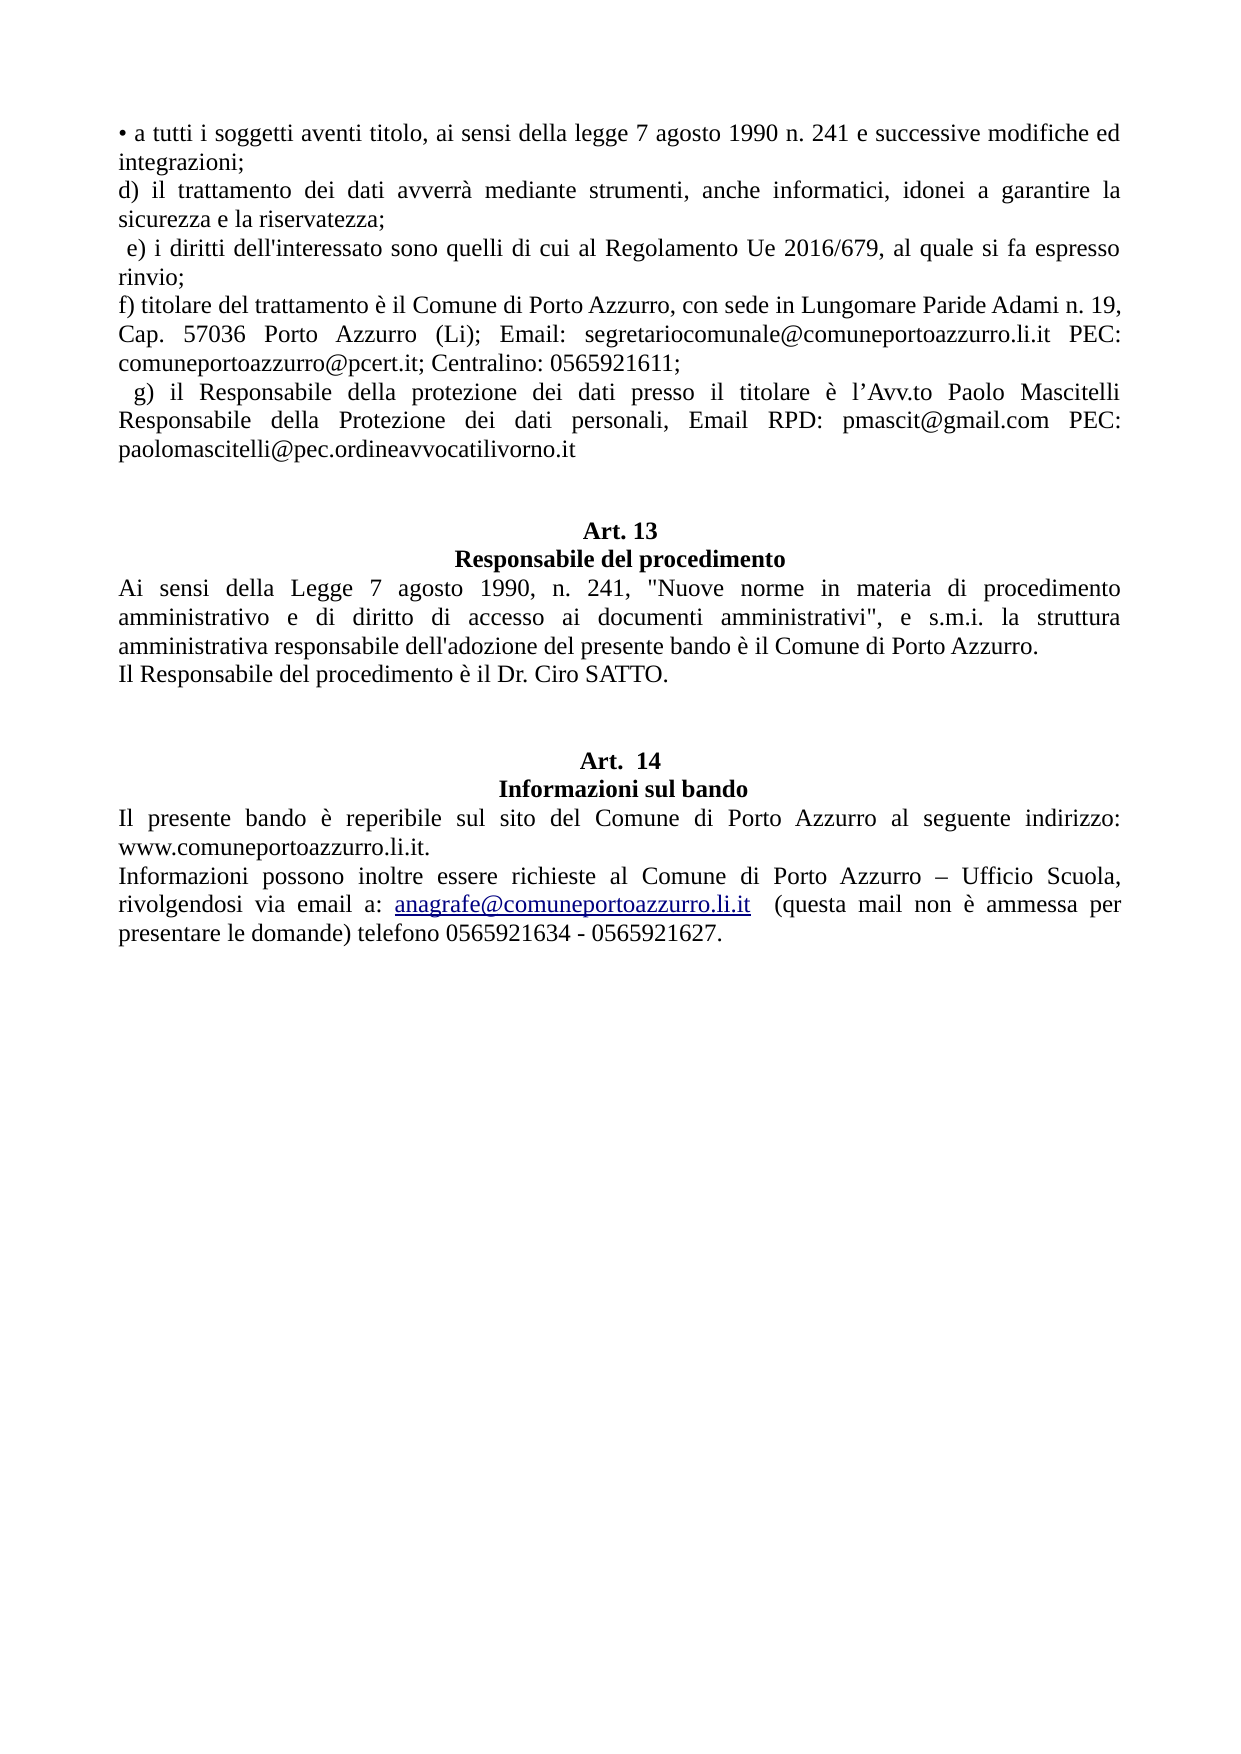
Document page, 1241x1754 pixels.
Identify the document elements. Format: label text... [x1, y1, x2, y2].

text Informazioni possono inoltre essere richieste al Comune di Porto Azzurro – Ufficio Scuola, rivolgendosi via email a: anagrafe@comuneportoazzurro.li.it (questa mail non è ammessa per presentare le domande) telefono 0565921634 - 0565921627. [118, 861, 1122, 947]
text • a tutti i soggetti aventi titolo, ai sensi della legge 7 agosto 1990 n. 241 e successive modifiche ed integrazioni; [118, 118, 1122, 176]
text Art. 13 [118, 516, 1122, 544]
text Il presente bando è reperibile sul sito del Comune di Porto Azzurro al seguente indirizzo: www.comuneportoazzurro.li.it. [118, 803, 1122, 861]
text Art. 14 [118, 746, 1122, 774]
text Ai sensi della Legge 7 agosto 1990, n. 241, "Nuove norme in materia di procedimento amministrativo e di diritto di accesso ai documenti amministrativi", e s.m.i. la struttura amministrativa responsabile dell'adozione del presente bando è il Comune di Porto Azzurro. [118, 573, 1122, 659]
text Il Responsabile del procedimento è il Dr. Ciro SATTO. [118, 659, 1122, 688]
text e) i diritti dell'interessato sono quelli di cui al Regolamento Ue 2016/679, al quale si fa espresso rinvio; [118, 233, 1122, 291]
text d) il trattamento dei dati avverrà mediante strumenti, anche informatici, idonei a garantire la sicurezza e la riservatezza; [118, 176, 1122, 233]
text f) titolare del trattamento è il Comune di Porto Azzurro, con sede in Lungomare Paride Adami n. 19, Cap. 57036 Porto Azzurro (Li); Email: segretariocomunale@comuneportoazzurro.li.it PEC: comuneportoazzurro@pcert.it; Centralino: 0565921611; [118, 291, 1122, 377]
text Informazioni sul bando [118, 774, 1122, 803]
text Responsabile del procedimento [118, 544, 1122, 573]
text g) il Responsabile della protezione dei dati presso il titolare è l’Avv.to Paolo Mascitelli Responsabile della Protezione dei dati personali, Email RPD: pmascit@gmail.com PEC: paolomascitelli@pec.ordineavvocatilivorno.it [118, 377, 1122, 463]
